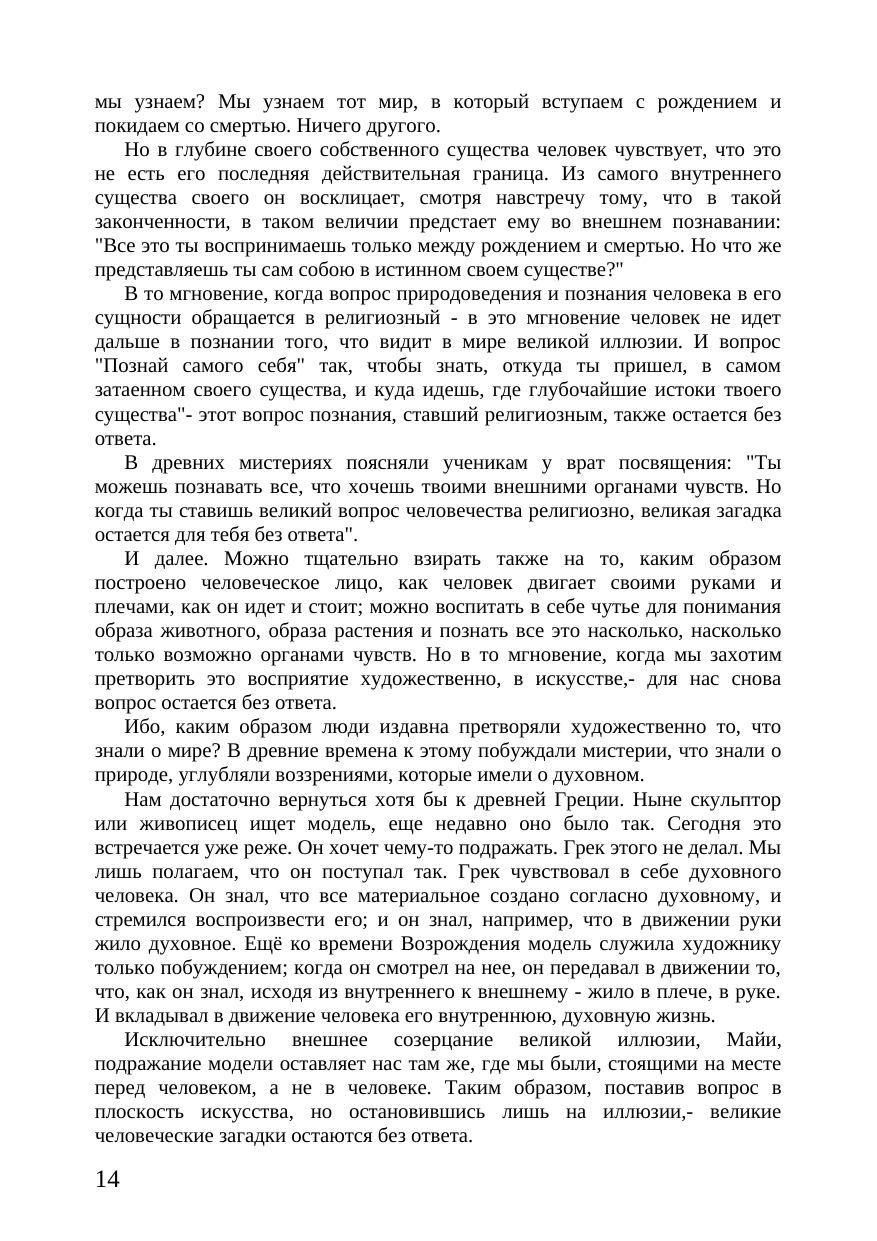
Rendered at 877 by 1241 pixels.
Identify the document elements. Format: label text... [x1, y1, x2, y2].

text И далее. Можно тщательно взирать также на то, каким образом построено человеческое лицо, как человек двигает своими руками и плечами, как он идет и стоит; можно воспитать в себе чутье для понимания образа животного, образа растения и познать все это насколько, насколько только возможно органами чувств. Но в то мгновение, когда мы захотим претворить это восприятие художественно, в искусстве,- для нас снова вопрос остается без ответа. [94, 546, 782, 714]
text Но в глубине своего собственного существа человек чувствует, что это не есть его последняя действительная граница. Из самого внутреннего существа своего он восклицает, смотря навстречу тому, что в такой законченности, в таком величии предстает ему во внешнем познавании: "Все это ты воспринимаешь только между рождением и смертью. Но что же представляешь ты сам собою в истинном своем существе?" [94, 137, 782, 281]
text Нам достаточно вернуться хотя бы к древней Греции. Ныне скульптор или живописец ищет модель, еще недавно оно было так. Сегодня это встречается уже реже. Он хочет чему-то подражать. Грек этого не делал. Мы лишь полагаем, что он поступал так. Грек чувствовал в себе духовного человека. Он знал, что все материальное создано согласно духовному, и стремился воспроизвести его; и он знал, например, что в движении руки жило духовное. Ещё ко времени Возрождения модель служила художнику только побуждением; когда он смотрел на нее, он передавал в движении то, что, как он знал, исходя из внутреннего к внешнему - жило в плече, в руке. И вкладывал в движение человека его внутреннюю, духовную жизнь. [94, 786, 782, 1027]
text В то мгновение, когда вопрос природоведения и познания человека в его сущности обращается в религиозный - в это мгновение человек не идет дальше в познании того, что видит в мире великой иллюзии. И вопрос "Познай самого себя" так, чтобы знать, откуда ты пришел, в самом затаенном своего существа, и куда идешь, где глубочайшие истоки твоего существа"- этот вопрос познания, ставший религиозным, также остается без ответа. [94, 281, 782, 449]
text Исключительно внешнее созерцание великой иллюзии, Майи, подражание модели оставляет нас там же, где мы были, стоящими на месте перед человеком, а не в человеке. Таким образом, поставив вопрос в плоскость искусства, но остановившись лишь на иллюзии,- великие человеческие загадки остаются без ответа. [94, 1027, 782, 1147]
text мы узнаем? Мы узнаем тот мир, в который вступаем с рождением и покидаем со смертью. Ничего другого. [94, 89, 782, 137]
text Ибо, каким образом люди издавна претворяли художественно то, что знали о мире? В древние времена к этому побуждали мистерии, что знали о природе, углубляли воззрениями, которые имели о духовном. [94, 714, 782, 786]
text В древних мистериях поясняли ученикам у врат посвящения: "Ты можешь познавать все, что хочешь твоими внешними органами чувств. Но когда ты ставишь великий вопрос человечества религиозно, великая загадка остается для тебя без ответа". [94, 449, 782, 546]
